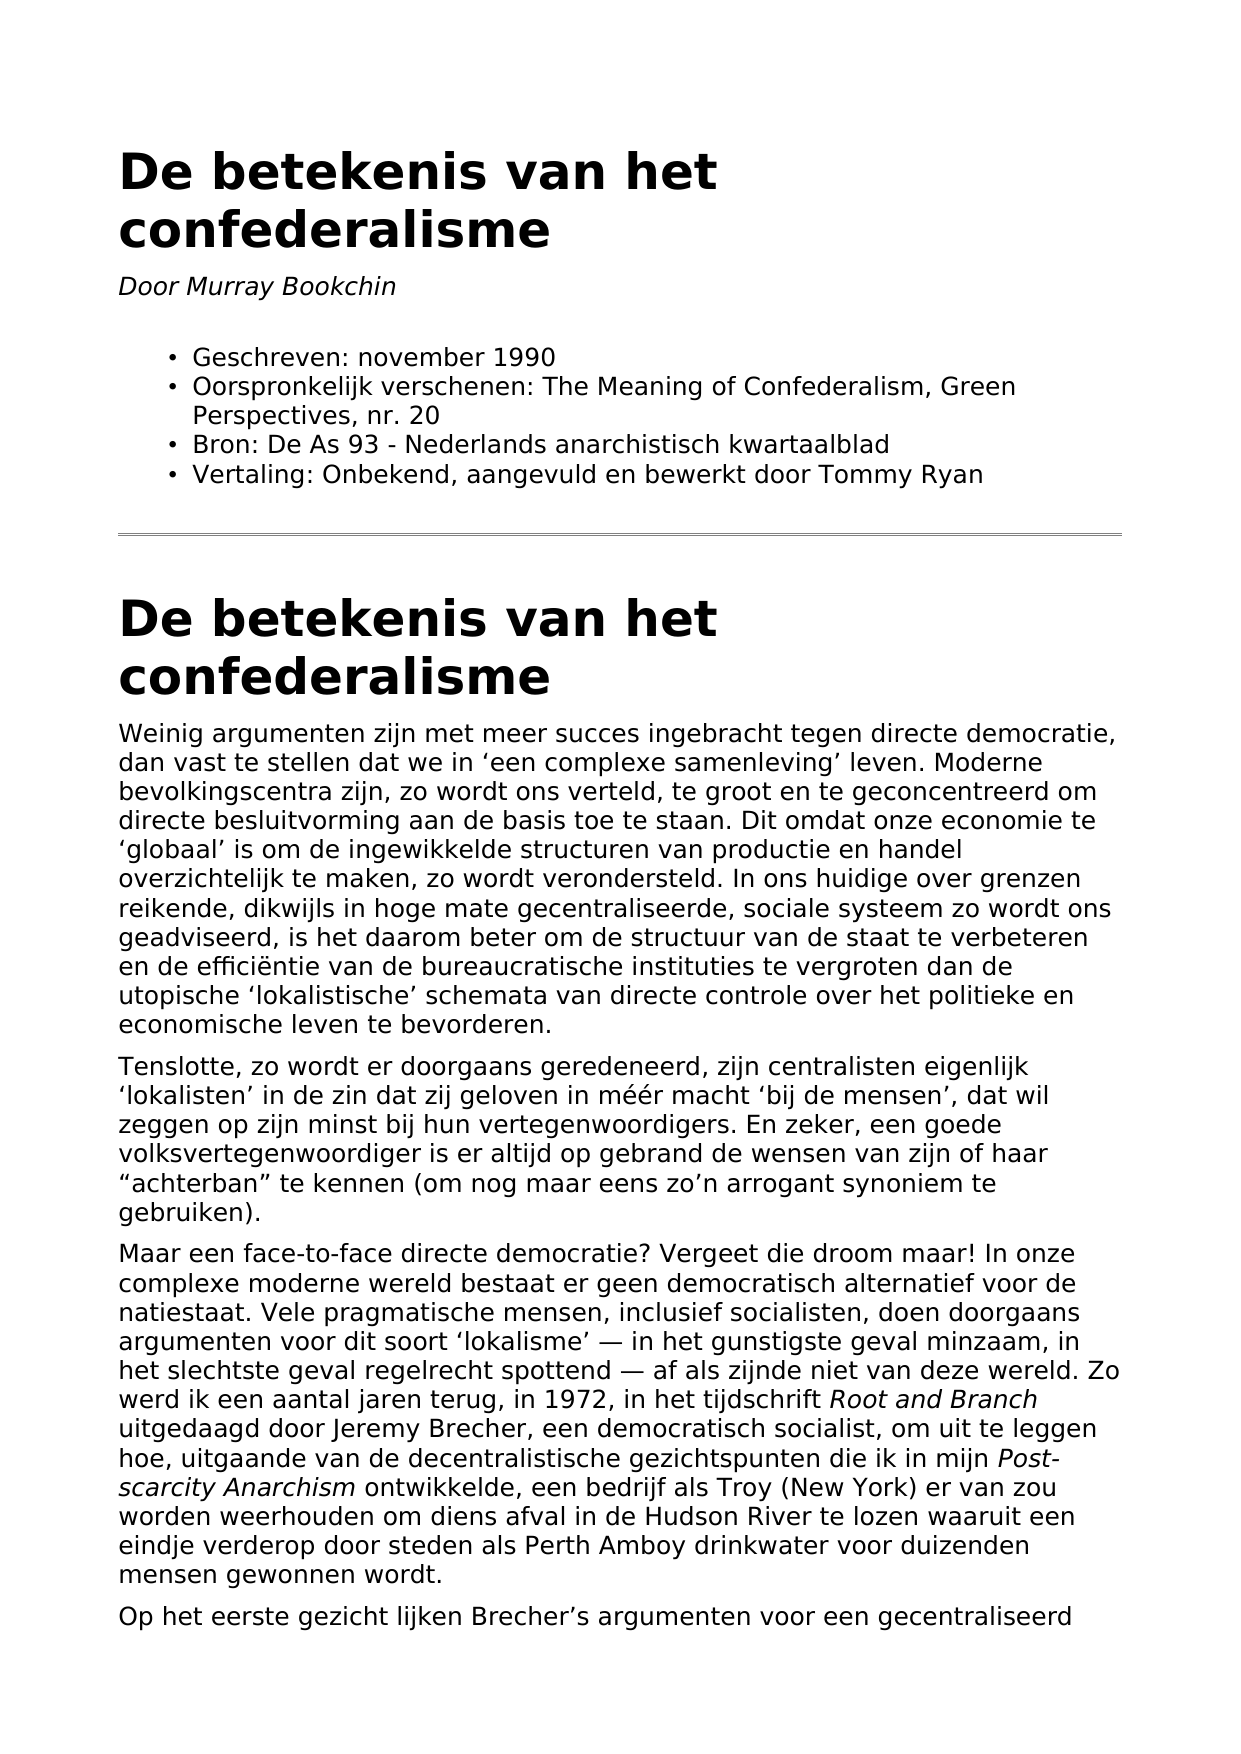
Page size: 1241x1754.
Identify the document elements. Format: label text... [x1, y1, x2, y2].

list Bron: De As 93 - Nederlands anarchistisch kwartaalblad [177, 431, 1122, 460]
list Vertaling: Onbekend, aangevuld en bewerkt door Tommy Ryan [177, 460, 1122, 489]
subtitle De betekenis van het confederalisme [118, 143, 1122, 259]
text Maar een face-to-face directe democratie? Vergeet die droom maar! In onze complexe moderne wereld bestaat er geen democratisch alternatief voor de natiestaat. Vele pragmatische mensen, inclusief socialisten, doen doorgaans argumenten voor dit soort ‘lokalisme’ — in het gunstigste geval minzaam, in het slechtste geval regelrecht spottend — af als zijnde niet van deze wereld. Zo werd ik een aantal jaren terug, in 1972, in het tijdschrift Root and Branch uitgedaagd door Jeremy Brecher, een democratisch socialist, om uit te leggen hoe, uitgaande van de decentralistische gezichtspunten die ik in mijn Post-scarcity Anarchism ontwikkelde, een bedrijf als Troy (New York) er van zou worden weerhouden om diens afval in de Hudson River te lozen waaruit een eindje verderop door steden als Perth Amboy drinkwater voor duizenden mensen gewonnen wordt. [118, 1240, 1122, 1590]
text Op het eerste gezicht lijken Brecher’s argumenten voor een gecentraliseerd [118, 1602, 1122, 1631]
list Oorspronkelijk verschenen: The Meaning of Confederalism, Green Perspectives, nr. 20 [177, 372, 1122, 431]
text Door Murray Bookchin [118, 272, 1122, 301]
text Tenslotte, zo wordt er doorgaans geredeneerd, zijn centralisten eigenlijk ‘lokalisten’ in de zin dat zij geloven in méér macht ‘bij de mensen’, dat wil zeggen op zijn minst bij hun vertegenwoordigers. En zeker, een goede volksvertegenwoordiger is er altijd op gebrand de wensen van zijn of haar “achterban” te kennen (om nog maar eens zo’n arrogant synoniem te gebruiken). [118, 1052, 1122, 1227]
subtitle De betekenis van het confederalisme [118, 590, 1122, 706]
list Geschreven: november 1990 [177, 343, 1122, 372]
text Weinig argumenten zijn met meer succes ingebracht tegen directe democratie, dan vast te stellen dat we in ‘een complexe samenleving’ leven. Moderne bevolkingscentra zijn, zo wordt ons verteld, te groot en te geconcentreerd om directe besluitvorming aan de basis toe te staan. Dit omdat onze economie te ‘globaal’ is om de ingewikkelde structuren van productie en handel overzichtelijk te maken, zo wordt verondersteld. In ons huidige over grenzen reikende, dikwijls in hoge mate gecentraliseerde, sociale systeem zo wordt ons geadviseerd, is het daarom beter om de structuur van de staat te verbeteren en de efficiëntie van de bureaucratische instituties te vergroten dan de utopische ‘lokalistische’ schemata van directe controle over het politieke en economische leven te bevorderen. [118, 719, 1122, 1040]
